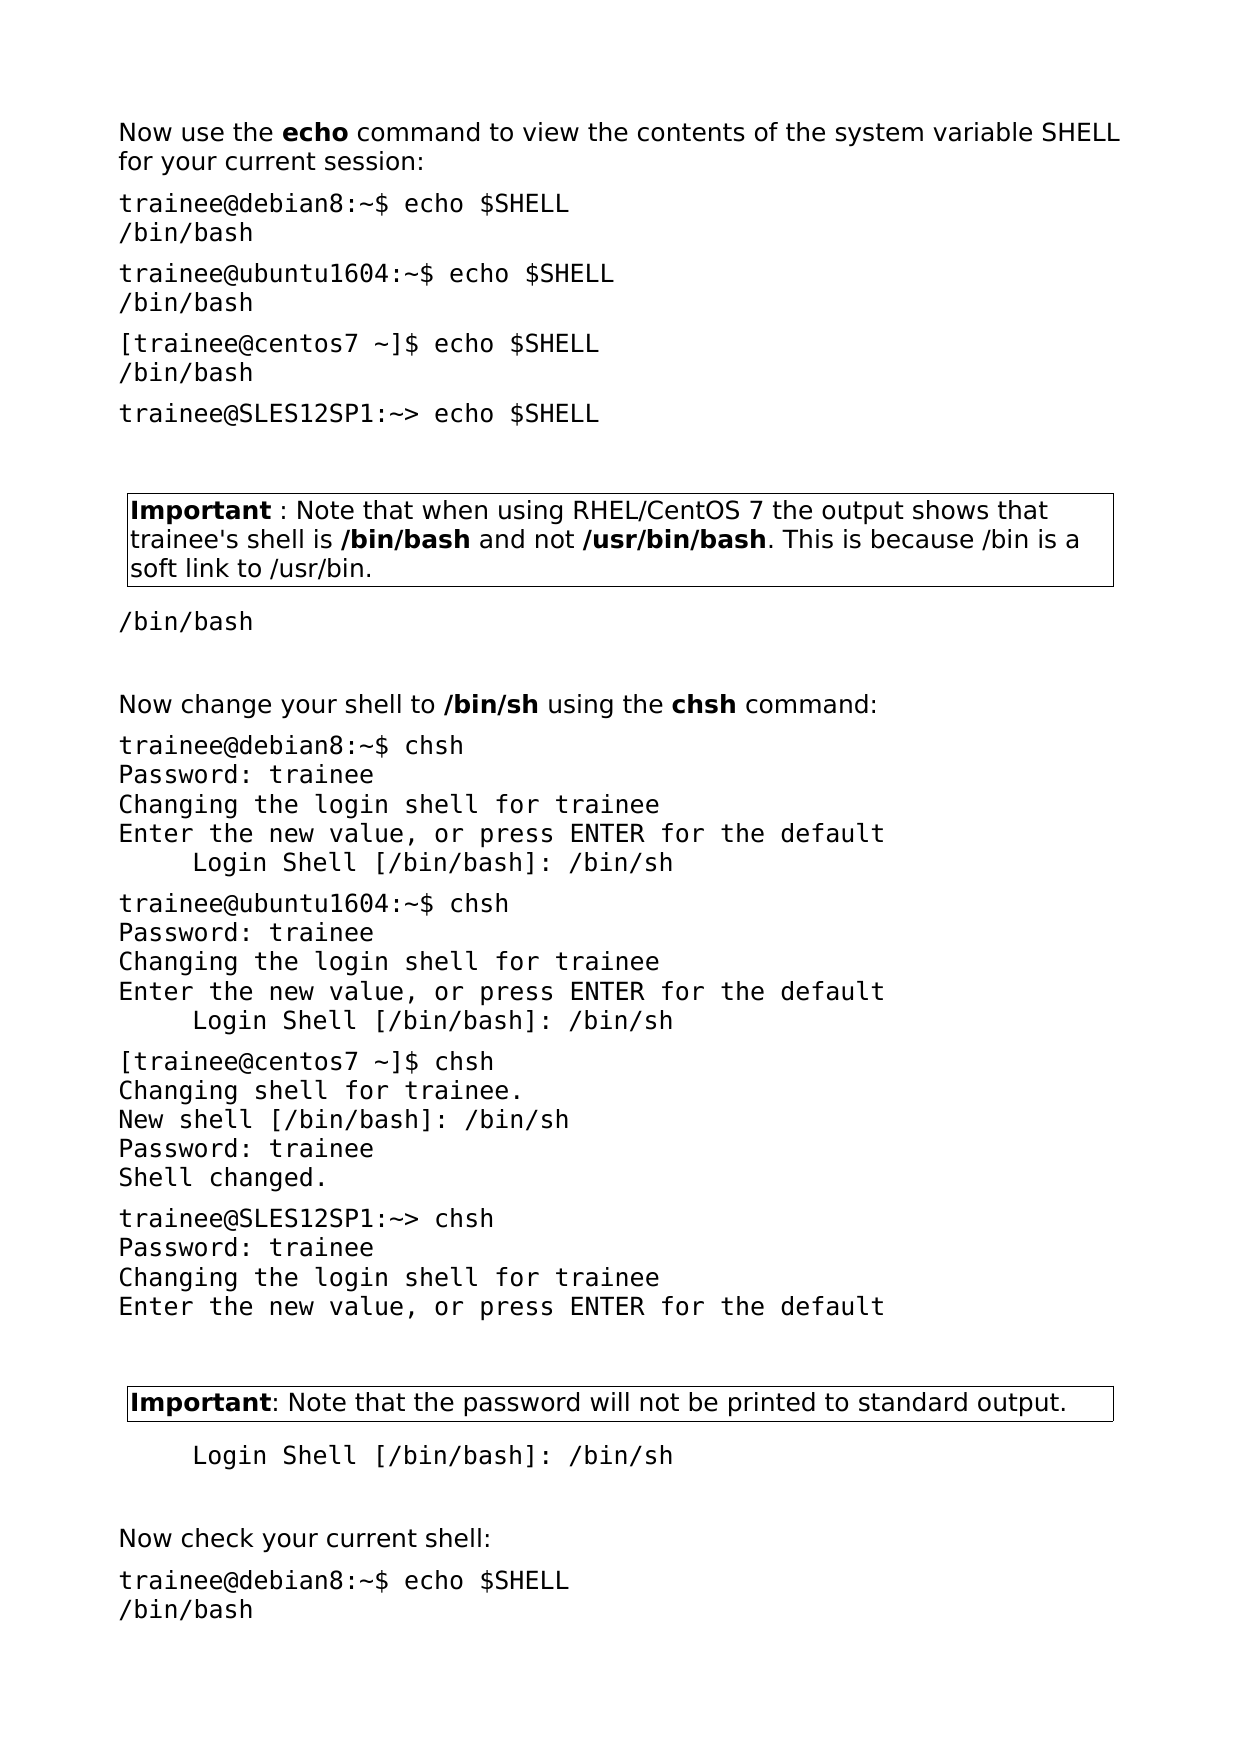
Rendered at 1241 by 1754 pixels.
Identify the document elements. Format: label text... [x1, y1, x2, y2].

text Now check your current shell: [118, 1524, 1122, 1553]
text Now change your shell to /bin/sh using the chsh command: [118, 690, 1122, 719]
text [trainee@centos7 ~]$ echo $SHELL /bin/bash [118, 329, 1122, 387]
text trainee@SLES12SP1:~> chsh Password: trainee Changing the login shell for trainee Enter the new value, or press ENTER for the default [118, 1204, 1122, 1362]
text trainee@ubuntu1604:~$ chsh Password: trainee Changing the login shell for trainee Enter the new value, or press ENTER for the default Login Shell [/bin/bash]: /bin/sh [118, 889, 1122, 1035]
table_header Important: Note that the password will not be printed to standard output. [128, 1387, 1113, 1421]
text trainee@SLES12SP1:~> echo $SHELL [118, 399, 1122, 469]
text trainee@debian8:~$ chsh Password: trainee Changing the login shell for trainee Enter the new value, or press ENTER for the default Login Shell [/bin/bash]: /bin/sh [118, 732, 1122, 877]
text [trainee@centos7 ~]$ chsh Changing shell for trainee. New shell [/bin/bash]: /bin/sh Password: trainee Shell changed. [118, 1047, 1122, 1193]
text trainee@debian8:~$ echo $SHELL /bin/bash [118, 189, 1122, 247]
text /bin/bash [118, 595, 1122, 636]
text trainee@debian8:~$ echo $SHELL /bin/bash [118, 1566, 1122, 1624]
text Now use the echo command to view the contents of the system variable SHELL for your current session: [118, 118, 1122, 176]
text Login Shell [/bin/bash]: /bin/sh [118, 1430, 1122, 1471]
text trainee@ubuntu1604:~$ echo $SHELL /bin/bash [118, 259, 1122, 317]
table_header Important : Note that when using RHEL/CentOS 7 the output shows that trainee's shell is /bin/bash and not /usr/bin/bash. This is because /bin is a soft link to /usr/bin. [128, 494, 1113, 586]
